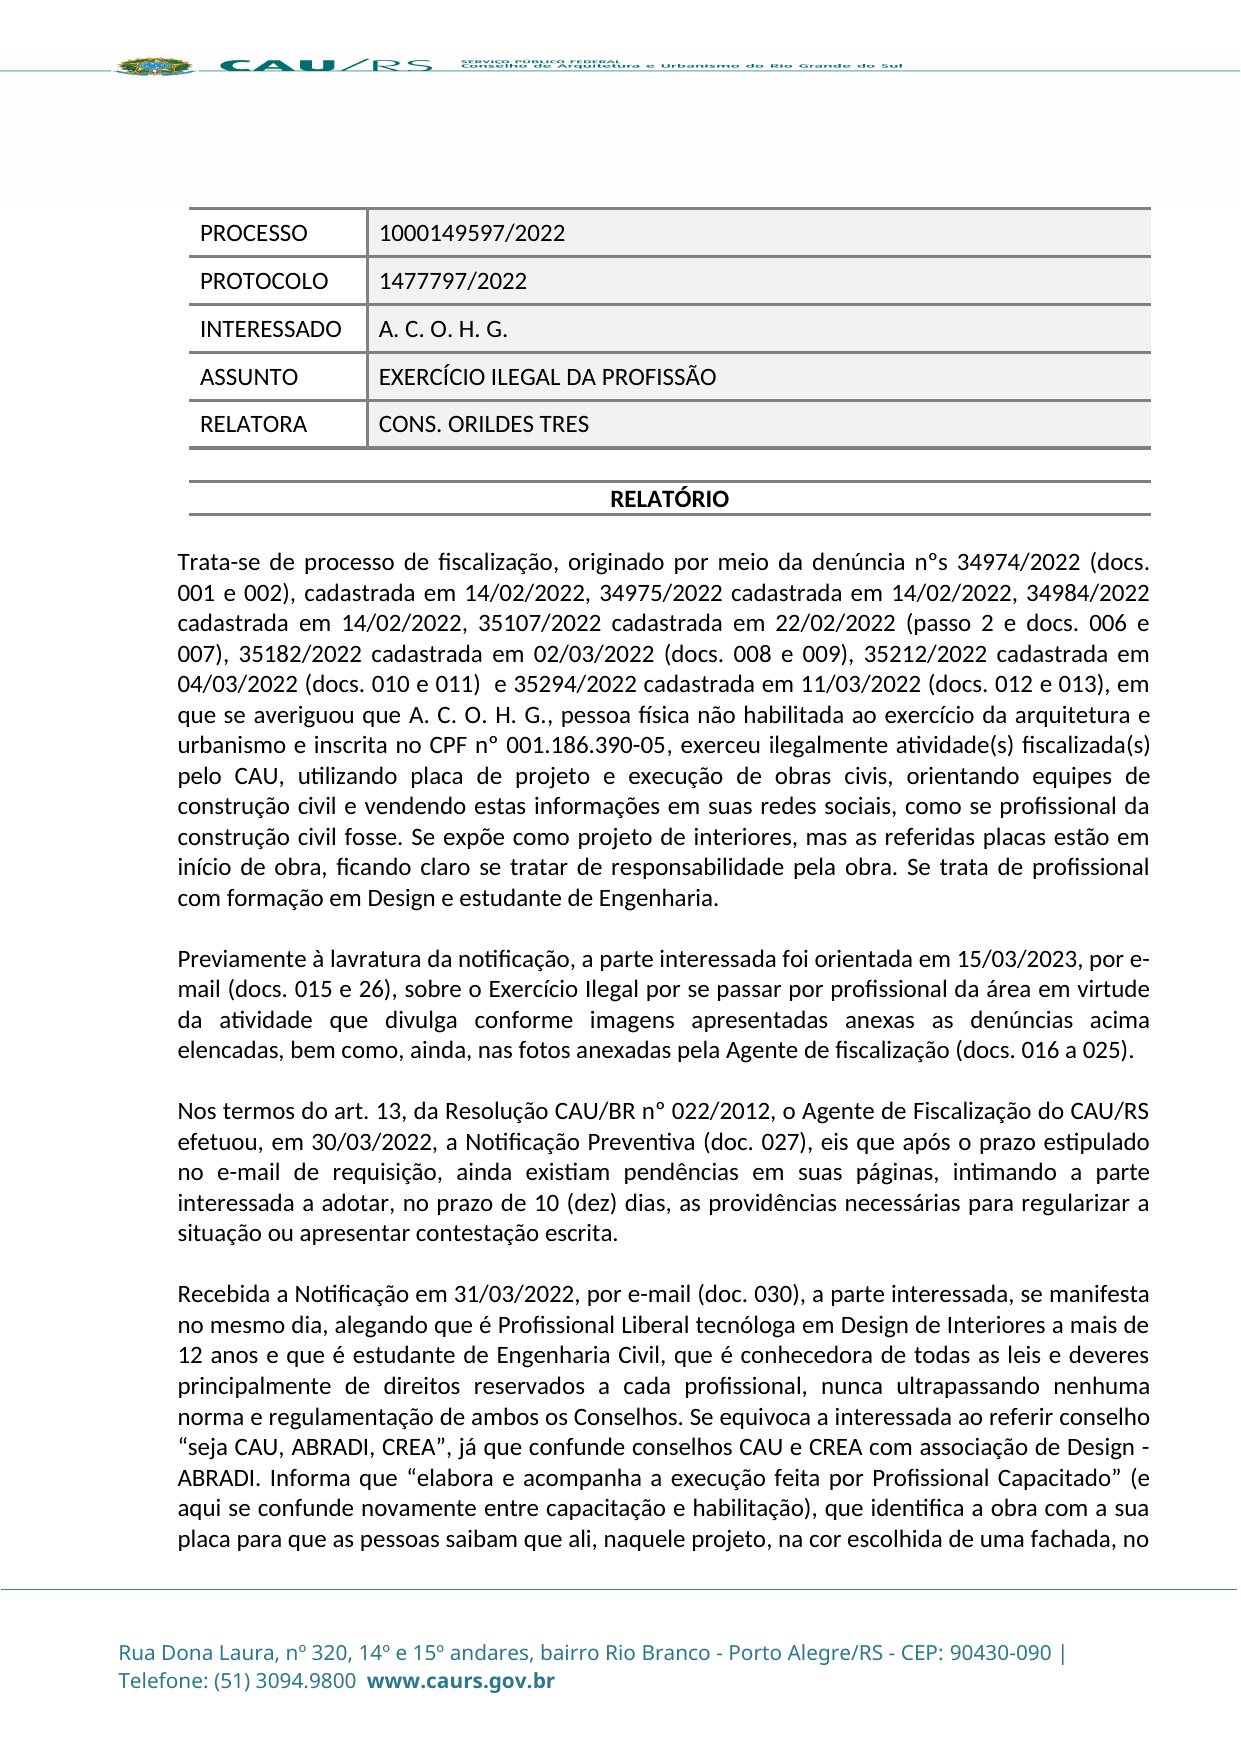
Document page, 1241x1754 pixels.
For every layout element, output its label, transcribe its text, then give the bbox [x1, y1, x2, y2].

table_cell A. C. O. H. G. [369, 306, 1151, 351]
table_header 1000149597/2022 [369, 210, 1151, 255]
table_cell PROTOCOLO [189, 258, 366, 303]
table_cell ASSUNTO [189, 354, 366, 398]
table_cell CONS. ORILDES TRES [369, 402, 1151, 446]
table_cell RELATORA [189, 402, 366, 446]
table_cell 1477797/2022 [369, 258, 1151, 303]
text Nos termos do art. 13, da Resolução CAU/BR nº 022/2012, o Agente de Fiscalização do CAU/RS efetuou, em 30/03/2022, a Notificação Preventiva (doc. 027), eis que após o prazo estipulado no e-mail de requisição, ainda existiam pendências em suas páginas, intimando a parte interessada a adotar, no prazo de 10 (dez) dias, as providências necessárias para regularizar a situação ou apresentar contestação escrita. [177, 1096, 1152, 1248]
table_cell EXERCÍCIO ILEGAL DA PROFISSÃO [369, 354, 1151, 398]
text Previamente à lavratura da notificação, a parte interessada foi orientada em 15/03/2023, por e-mail (docs. 015 e 26), sobre o Exercício Ilegal por se passar por profissional da área em virtude da atividade que divulga conforme imagens apresentadas anexas as denúncias acima elencadas, bem como, ainda, nas fotos anexadas pela Agente de fiscalização (docs. 016 a 025). [177, 943, 1152, 1065]
table_cell INTERESSADO [189, 306, 366, 351]
text Recebida a Notificação em 31/03/2022, por e-mail (doc. 030), a parte interessada, se manifesta no mesmo dia, alegando que é Profissional Liberal tecnóloga em Design de Interiores a mais de 12 anos e que é estudante de Engenharia Civil, que é conhecedora de todas as leis e deveres principalmente de direitos reservados a cada profissional, nunca ultrapassando nenhuma norma e regulamentação de ambos os Conselhos. Se equivoca a interessada ao referir conselho “seja CAU, ABRADI, CREA”, já que confunde conselhos CAU e CREA com associação de Design - ABRADI. Informa que “elabora e acompanha a execução feita por Profissional Capacitado” (e aqui se confunde novamente entre capacitação e habilitação), que identifica a obra com a sua placa para que as pessoas saibam que ali, naquele projeto, na cor escolhida de uma fachada, no [177, 1279, 1152, 1553]
table_header PROCESSO [189, 210, 366, 255]
table_header RELATÓRIO [189, 483, 1151, 512]
text Trata-se de processo de fiscalização, originado por meio da denúncia nºs 34974/2022 (docs. 001 e 002), cadastrada em 14/02/2022, 34975/2022 cadastrada em 14/02/2022, 34984/2022 cadastrada em 14/02/2022, 35107/2022 cadastrada em 22/02/2022 (passo 2 e docs. 006 e 007), 35182/2022 cadastrada em 02/03/2022 (docs. 008 e 009), 35212/2022 cadastrada em 04/03/2022 (docs. 010 e 011) e 35294/2022 cadastrada em 11/03/2022 (docs. 012 e 013), em que se averiguou que A. C. O. H. G., pessoa física não habilitada ao exercício da arquitetura e urbanismo e inscrita no CPF nº 001.186.390-05, exerceu ilegalmente atividade(s) fiscalizada(s) pelo CAU, utilizando placa de projeto e execução de obras civis, orientando equipes de construção civil e vendendo estas informações em suas redes sociais, como se profissional da construção civil fosse. Se expõe como projeto de interiores, mas as referidas placas estão em início de obra, ficando claro se tratar de responsabilidade pela obra. Se trata de profissional com formação em Design e estudante de Engenharia. [177, 546, 1152, 912]
